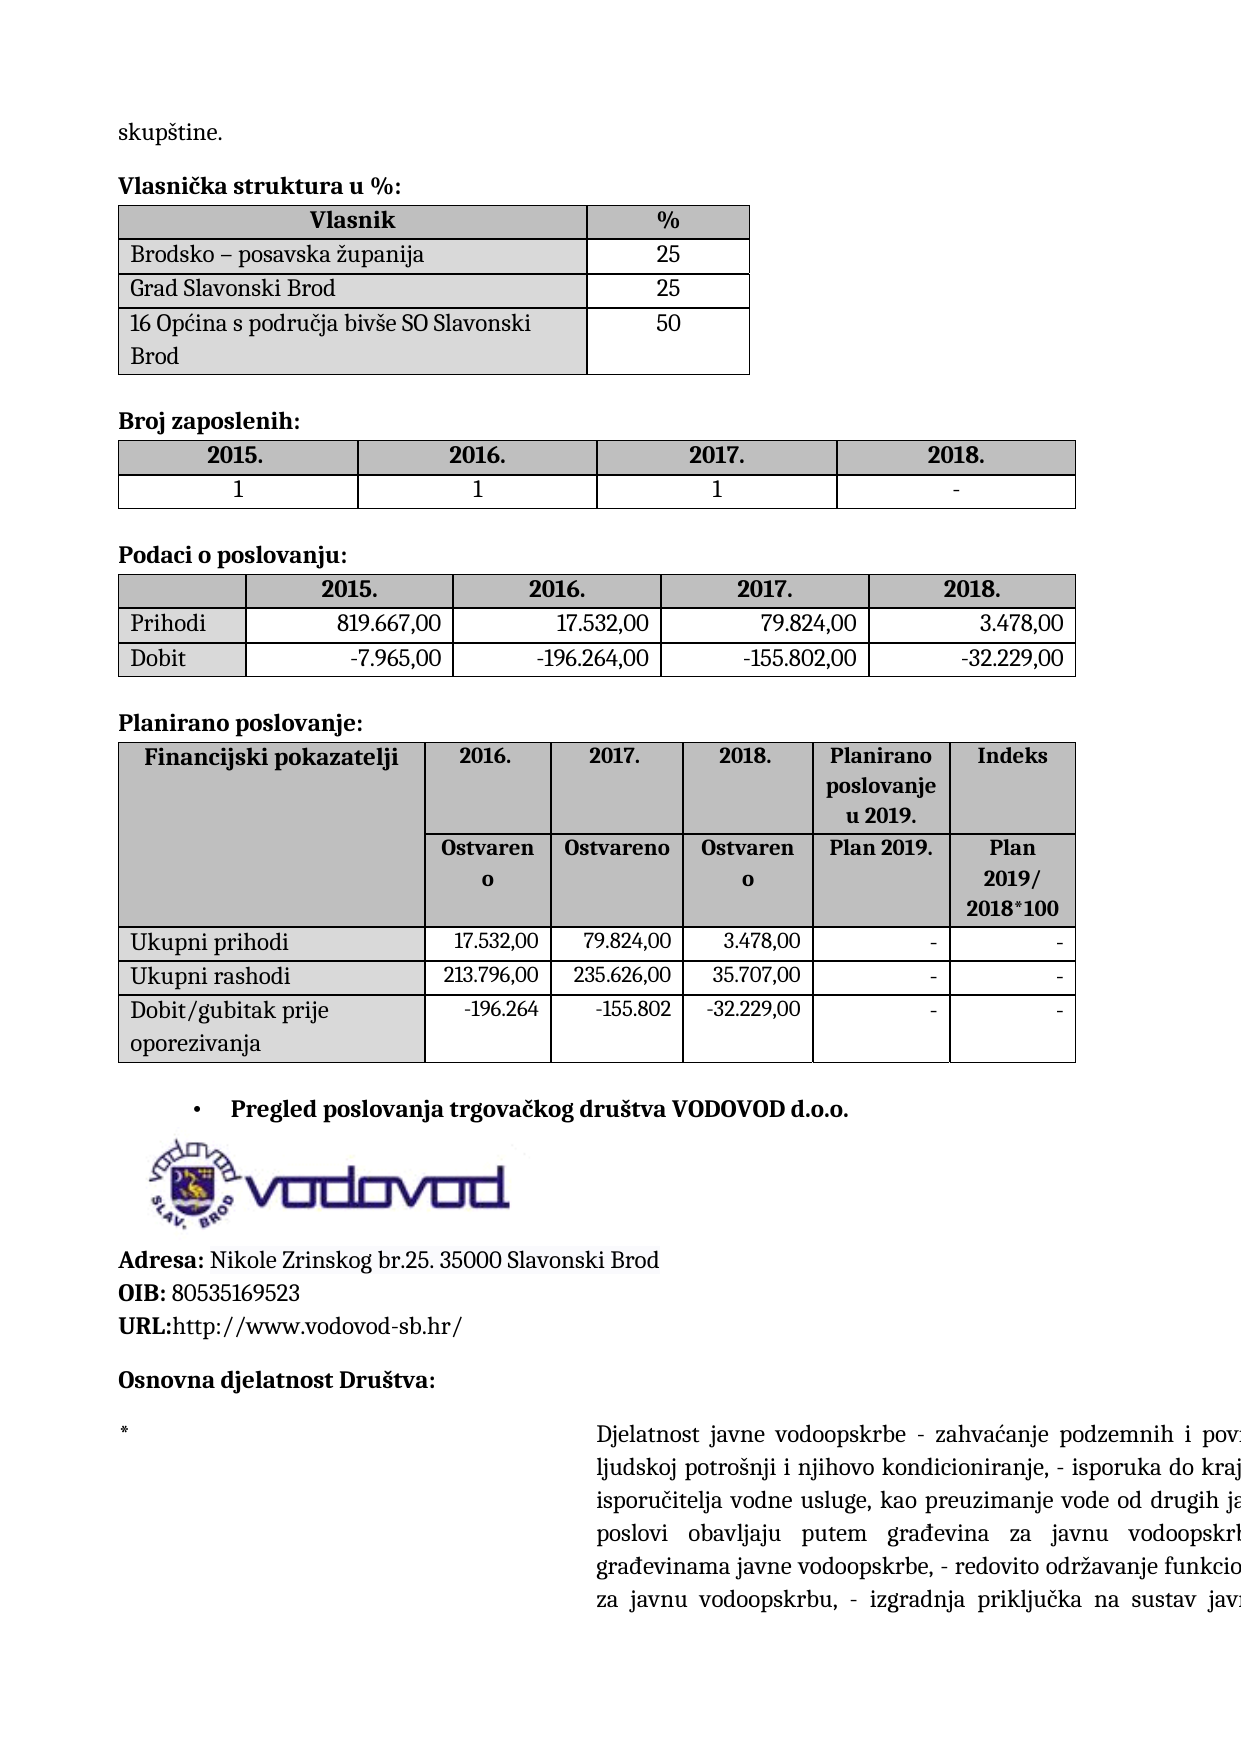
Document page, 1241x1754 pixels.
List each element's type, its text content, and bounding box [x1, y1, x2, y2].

text skupštine. [118, 118, 1122, 147]
table_cell 1 [119, 476, 357, 508]
table_cell -32.229,00 [870, 644, 1075, 676]
table_cell - [838, 476, 1075, 508]
table_cell Ukupni rashodi [119, 962, 424, 994]
text Vlasnička struktura u %: [118, 172, 1122, 201]
table_cell -7.965,00 [247, 644, 452, 676]
table_cell Ostvareno [426, 835, 550, 926]
table_cell 16 Općina s područja bivše SO Slavonski Brod [119, 309, 586, 374]
table_cell 235.626,00 [552, 962, 682, 994]
table_cell 79.824,00 [662, 609, 868, 642]
table_cell - [814, 928, 949, 960]
table_cell 35.707,00 [684, 962, 812, 994]
text Broj zaposlenih: [118, 407, 1122, 436]
table_cell -155.802 [552, 996, 682, 1062]
table_cell 1 [598, 476, 836, 508]
table_header 2016. [359, 441, 596, 474]
list Pregled poslovanja trgovačkog društva VODOVOD d.o.o. [193, 1095, 1122, 1123]
table_cell Prihodi [119, 609, 245, 642]
table_header 2017. [552, 743, 682, 833]
table_header Djelatnost javne vodoopskrbe - zahvaćanje podzemnih i površinskih voda namijenjenih ljudskoj potrošnji i njihovo kondicioniranje, - isporuka do krajnjeg korisnika ili do drugog isporučitelja vodne usluge, kao preuzimanje vode od drugih javnih isporučitelja, ako se ti poslovi obavljaju putem građevina za javnu vodoopskrbu, - upravljanje vodnim građevinama javne vodoopskrbe, - redovito održavanje funkcionalne ispravnosti građevina za javnu vodoopskrbu, - izgradnja priključka na sustav javne vodoopskrbe, - tekuće i investicijsko održavanje priključaka nekretnina na vodne građevine, - umjeravanje, servisiranje i izmjena vodomjera, - planiranje razvoja i drugi poslovi radi osiguranja stanja trajne funkcionalne sposobnosti građevina za javnu vodoopskrbu osim gradnje tih građevina [595, 1420, 1240, 1613]
table_cell 79.824,00 [552, 928, 682, 960]
table_cell - [951, 928, 1075, 960]
table_header * [118, 1420, 595, 1613]
table_header 2015. [247, 575, 452, 607]
table_cell 50 [588, 309, 749, 374]
table_cell Brodsko – posavska županija [119, 240, 586, 273]
table_cell Ostvareno [552, 835, 682, 926]
table_cell Plan 2019/ 2018*100 [951, 835, 1075, 926]
table_cell 3.478,00 [684, 928, 812, 960]
table_cell Dobit/gubitak prije oporezivanja [119, 996, 424, 1062]
table_cell Dobit [119, 644, 245, 676]
table_cell 1 [359, 476, 596, 508]
text Podaci o poslovanju: [118, 541, 1122, 570]
table_header 2016. [426, 743, 550, 833]
table_cell Plan 2019. [814, 835, 949, 926]
table_cell 17.532,00 [454, 609, 660, 642]
table_cell Ostvareno [684, 835, 812, 926]
table_header 2015. [119, 441, 357, 474]
table_cell - [814, 962, 949, 994]
table_cell - [951, 962, 1075, 994]
table_cell - [814, 996, 949, 1062]
text Osnovna djelatnost Društva: [118, 1366, 1122, 1394]
table_cell 25 [588, 240, 749, 273]
table_header Planirano poslovanje u 2019. [814, 743, 949, 833]
table_cell -32.229,00 [684, 996, 812, 1062]
table_header % [588, 206, 749, 238]
table_header [119, 575, 245, 607]
table_cell 25 [588, 275, 749, 307]
table_cell -196.264,00 [454, 644, 660, 676]
table_cell 213.796,00 [426, 962, 550, 994]
table_cell -196.264 [426, 996, 550, 1062]
text Planirano poslovanje: [118, 709, 1122, 738]
table_header 2018. [870, 575, 1075, 607]
table_header Indeks [951, 743, 1075, 833]
table_header 2017. [598, 441, 836, 474]
table_cell Grad Slavonski Brod [119, 275, 586, 307]
table_cell - [951, 996, 1075, 1062]
text OIB: 80535169523 [118, 1279, 1122, 1308]
table_header Financijski pokazatelji [119, 743, 424, 926]
table_header 2016. [454, 575, 660, 607]
table_cell Ukupni prihodi [119, 928, 424, 960]
table_cell 819.667,00 [247, 609, 452, 642]
table_cell -155.802,00 [662, 644, 868, 676]
table_header 2017. [662, 575, 868, 607]
text URL:http://www.vodovod-sb.hr/ [118, 1312, 1122, 1341]
table_header 2018. [838, 441, 1075, 474]
text Adresa: Nikole Zrinskog br.25. 35000 Slavonski Brod [118, 1246, 1122, 1274]
table_cell 17.532,00 [426, 928, 550, 960]
table_header Vlasnik [119, 206, 586, 238]
table_cell 3.478,00 [870, 609, 1075, 642]
table_header 2018. [684, 743, 812, 833]
